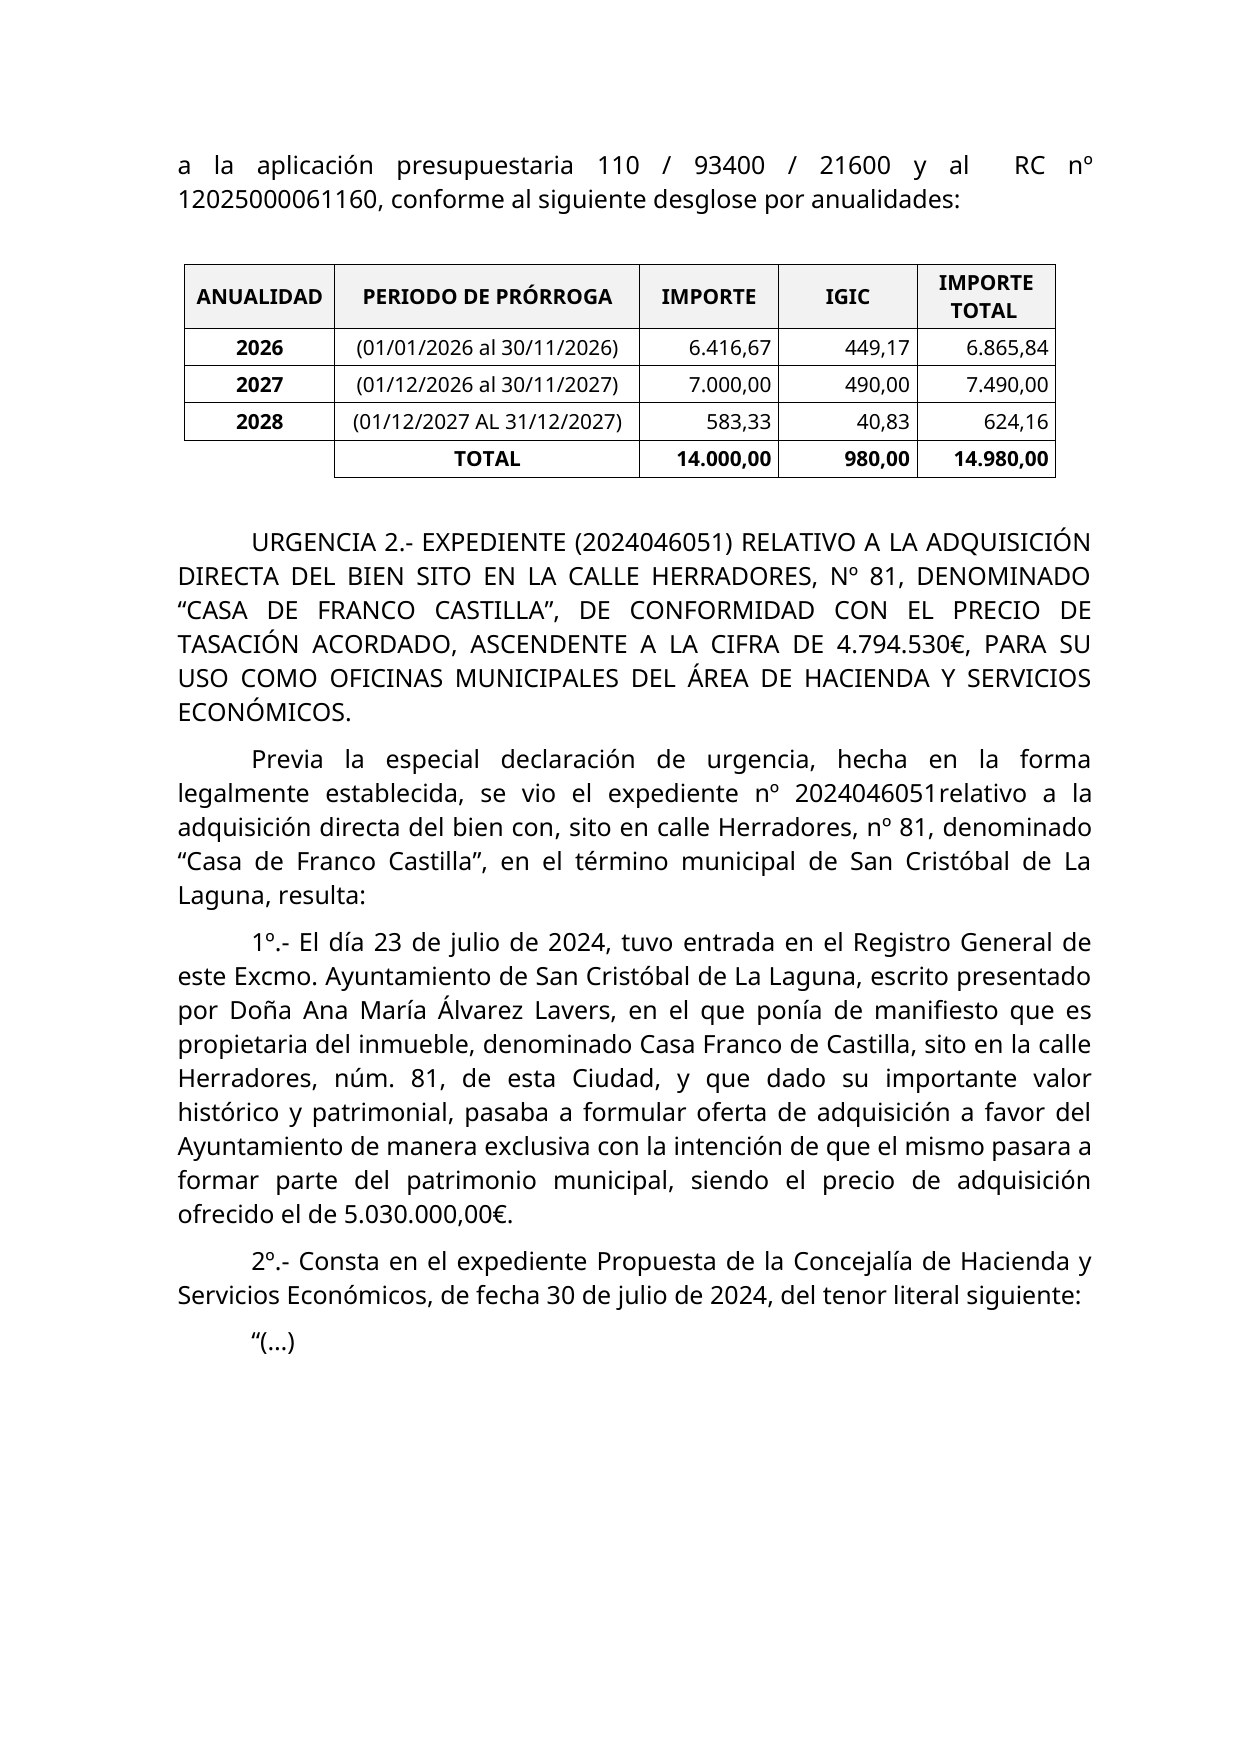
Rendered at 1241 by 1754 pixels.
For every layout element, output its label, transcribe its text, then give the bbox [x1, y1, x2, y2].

table_cell 490,00 [779, 366, 917, 402]
table_cell 40,83 [779, 403, 917, 439]
text Previa la especial declaración de urgencia, hecha en la forma legalmente establecida, se vio el expediente nº 2024046051relativo a la adquisición directa del bien con, sito en calle Herradores, nº 81, denominado “Casa de Franco Castilla”, en el término municipal de San Cristóbal de La Laguna, resulta: [177, 741, 1093, 912]
text URGENCIA 2.- EXPEDIENTE (2024046051) RELATIVO A LA ADQUISICIÓN DIRECTA DEL BIEN SITO EN LA CALLE HERRADORES, Nº 81, DENOMINADO “CASA DE FRANCO CASTILLA”, DE CONFORMIDAD CON EL PRECIO DE TASACIÓN ACORDADO, ASCENDENTE A LA CIFRA DE 4.794.530€, PARA SU USO COMO OFICINAS MUNICIPALES DEL ÁREA DE HACIENDA Y SERVICIOS ECONÓMICOS. [177, 524, 1093, 729]
table_cell (01/01/2026 al 30/11/2026) [335, 329, 639, 365]
table_cell 2028 [185, 403, 334, 439]
table_header IMPORTE [640, 265, 778, 328]
table_cell 7.490,00 [918, 366, 1055, 402]
text 1º.- El día 23 de julio de 2024, tuvo entrada en el Registro General de este Excmo. Ayuntamiento de San Cristóbal de La Laguna, escrito presentado por Doña Ana María Álvarez Lavers, en el que ponía de manifiesto que es propietaria del inmueble, denominado Casa Franco de Castilla, sito en la calle Herradores, núm. 81, de esta Ciudad, y que dado su importante valor histórico y patrimonial, pasaba a formular oferta de adquisición a favor del Ayuntamiento de manera exclusiva con la intención de que el mismo pasara a formar parte del patrimonio municipal, siendo el precio de adquisición ofrecido el de 5.030.000,00€. [177, 924, 1093, 1231]
table_cell 449,17 [779, 329, 917, 365]
table_cell 7.000,00 [640, 366, 778, 402]
text “(…) [177, 1324, 1093, 1358]
text a la aplicación presupuestaria 110 / 93400 / 21600 y al RC nº 12025000061160, conforme al siguiente desglose por anualidades: [177, 148, 1093, 216]
table_cell 14.000,00 [640, 441, 778, 477]
table_cell TOTAL [335, 441, 639, 477]
text 2º.- Consta en el expediente Propuesta de la Concejalía de Hacienda y Servicios Económicos, de fecha 30 de julio de 2024, del tenor literal siguiente: [177, 1243, 1093, 1311]
table_cell 2026 [185, 329, 334, 365]
table_cell 14.980,00 [918, 441, 1055, 477]
table_header ANUALIDAD [185, 265, 334, 328]
table_cell 2027 [185, 366, 334, 402]
table_cell 624,16 [918, 403, 1055, 439]
table_header PERIODO DE PRÓRROGA [335, 265, 639, 328]
table_cell [185, 441, 334, 477]
table_cell (01/12/2026 al 30/11/2027) [335, 366, 639, 402]
table_cell 6.416,67 [640, 329, 778, 365]
table_cell 6.865,84 [918, 329, 1055, 365]
table_cell (01/12/2027 AL 31/12/2027) [335, 403, 639, 439]
table_header IGIC [779, 265, 917, 328]
table_cell 583,33 [640, 403, 778, 439]
table_cell 980,00 [779, 441, 917, 477]
table_header IMPORTE TOTAL [918, 265, 1055, 328]
